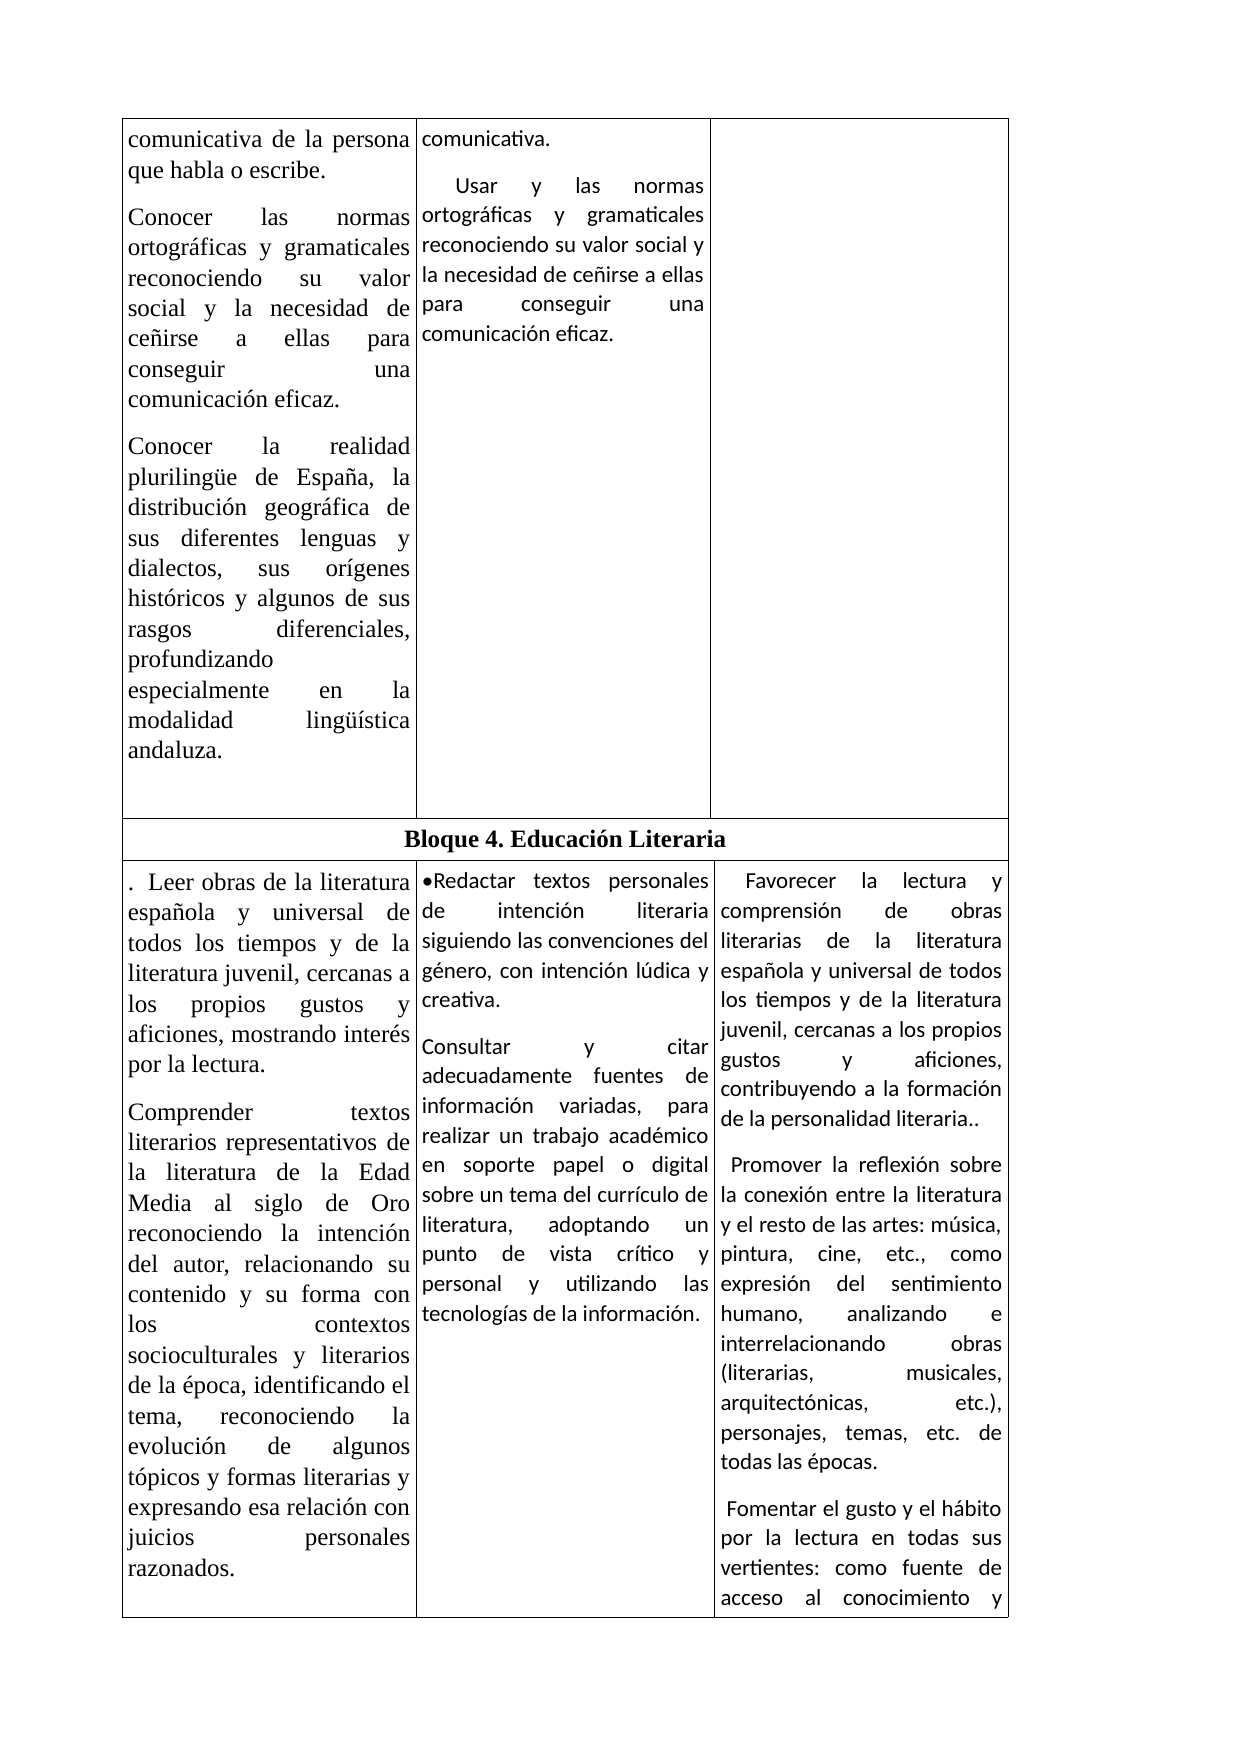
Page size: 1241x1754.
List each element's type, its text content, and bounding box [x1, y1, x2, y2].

table_cell comunicativa. Usar y las normas ortográficas y gramaticales reconociendo su valor social y la necesidad de ceñirse a ellas para conseguir una comunicación eficaz. [417, 119, 710, 818]
table_cell •Redactar textos personales de intención literaria siguiendo las convenciones del género, con intención lúdica y creativa. Consultar y citar adecuadamente fuentes de información variadas, para realizar un trabajo académico en soporte papel o digital sobre un tema del currículo de literatura, adoptando un punto de vista crítico y personal y utilizando las tecnologías de la información. [417, 861, 714, 1617]
table_cell comunicativa de la persona que habla o escribe. Conocer las normas ortográficas y gramaticales reconociendo su valor social y la necesidad de ceñirse a ellas para conseguir una comunicación eficaz. Conocer la realidad plurilingüe de España, la distribución geográfica de sus diferentes lenguas y dialectos, sus orígenes históricos y algunos de sus rasgos diferenciales, profundizando especialmente en la modalidad lingüística andaluza. [123, 119, 416, 818]
table_cell Bloque 4. Educación Literaria [123, 819, 1008, 860]
table_cell . Leer obras de la literatura española y universal de todos los tiempos y de la literatura juvenil, cercanas a los propios gustos y aficiones, mostrando interés por la lectura. Comprender textos literarios representativos de la literatura de la Edad Media al siglo de Oro reconociendo la intención del autor, relacionando su contenido y su forma con los contextos socioculturales y literarios de la época, identificando el tema, reconociendo la evolución de algunos tópicos y formas literarias y expresando esa relación con juicios personales razonados. [123, 861, 416, 1617]
table_cell [711, 119, 1008, 818]
table_cell Favorecer la lectura y comprensión de obras literarias de la literatura española y universal de todos los tiempos y de la literatura juvenil, cercanas a los propios gustos y aficiones, contribuyendo a la formación de la personalidad literaria.. Promover la reflexión sobre la conexión entre la literatura y el resto de las artes: música, pintura, cine, etc., como expresión del sentimiento humano, analizando e interrelacionando obras (literarias, musicales, arquitectónicas, etc.), personajes, temas, etc. de todas las épocas. Fomentar el gusto y el hábito por la lectura en todas sus vertientes: como fuente de acceso al conocimiento y [715, 861, 1008, 1617]
